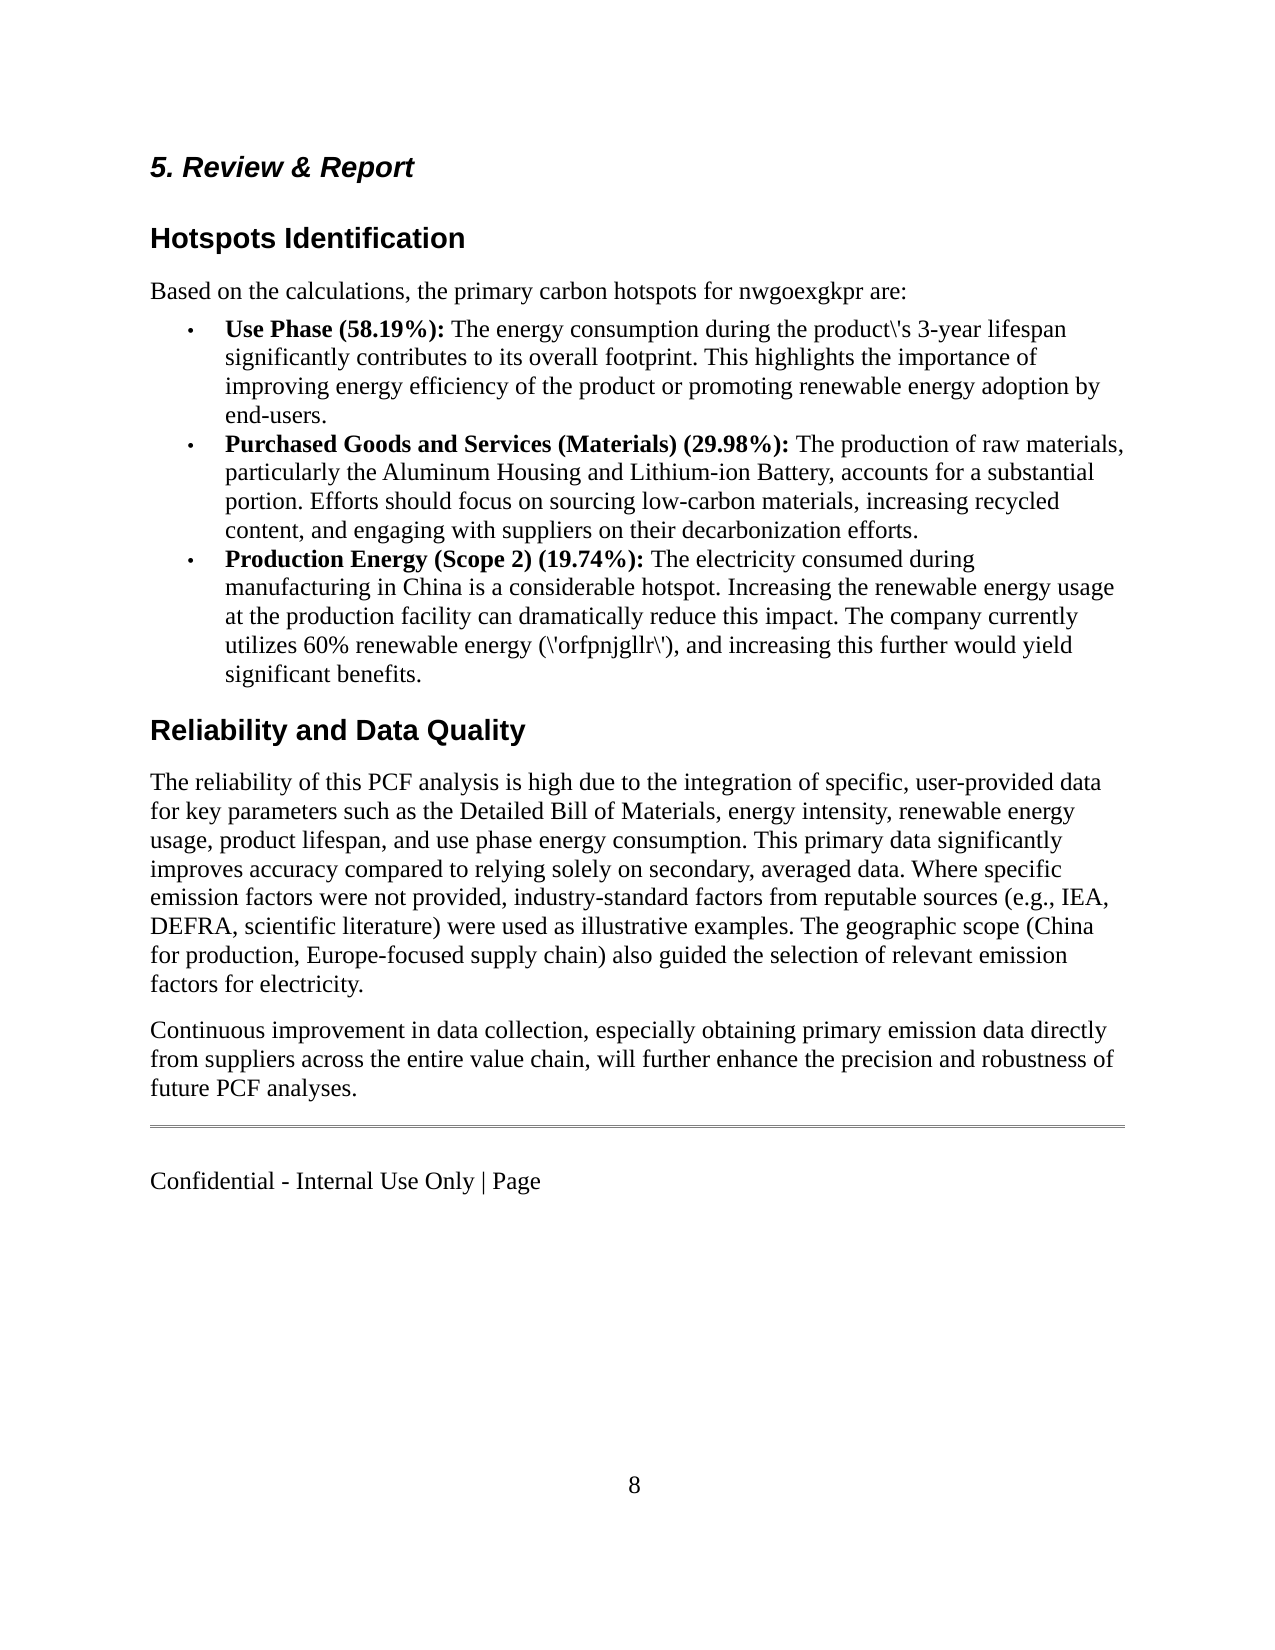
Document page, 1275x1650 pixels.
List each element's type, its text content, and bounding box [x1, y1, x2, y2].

subtitle Reliability and Data Quality [150, 712, 1125, 746]
list Production Energy (Scope 2) (19.74%): The electricity consumed during manufacturing in China is a considerable hotspot. Increasing the renewable energy usage at the production facility can dramatically reduce this impact. The company currently utilizes 60% renewable energy (\'orfpnjgllr\'), and increasing this further would yield significant benefits. [187, 544, 1125, 687]
list Use Phase (58.19%): The energy consumption during the product\'s 3-year lifespan significantly contributes to its overall footprint. This highlights the importance of improving energy efficiency of the product or promoting renewable energy adoption by end-users. [187, 314, 1125, 429]
text Based on the calculations, the primary carbon hotspots for nwgoexgkpr are: [150, 276, 1125, 305]
text The reliability of this PCF analysis is high due to the integration of specific, user-provided data for key parameters such as the Detailed Bill of Materials, energy intensity, renewable energy usage, product lifespan, and use phase energy consumption. This primary data significantly improves accuracy compared to relying solely on secondary, averaged data. Where specific emission factors were not provided, industry-standard factors from reputable sources (e.g., IEA, DEFRA, scientific literature) were used as illustrative examples. The geographic scope (China for production, Europe-focused supply chain) also guided the selection of relevant emission factors for electricity. [150, 767, 1125, 997]
subtitle Hotspots Identification [150, 221, 1125, 254]
text Confidential - Internal Use Only | Page [150, 1166, 1125, 1194]
text Continuous improvement in data collection, especially obtaining primary emission data directly from suppliers across the entire value chain, will further enhance the precision and robustness of future PCF analyses. [150, 1015, 1125, 1102]
list Purchased Goods and Services (Materials) (29.98%): The production of raw materials, particularly the Aluminum Housing and Lithium-ion Battery, accounts for a substantial portion. Efforts should focus on sourcing low-carbon materials, increasing recycled content, and engaging with suppliers on their decarbonization efforts. [187, 429, 1125, 544]
subtitle 5. Review & Report [150, 150, 1125, 183]
